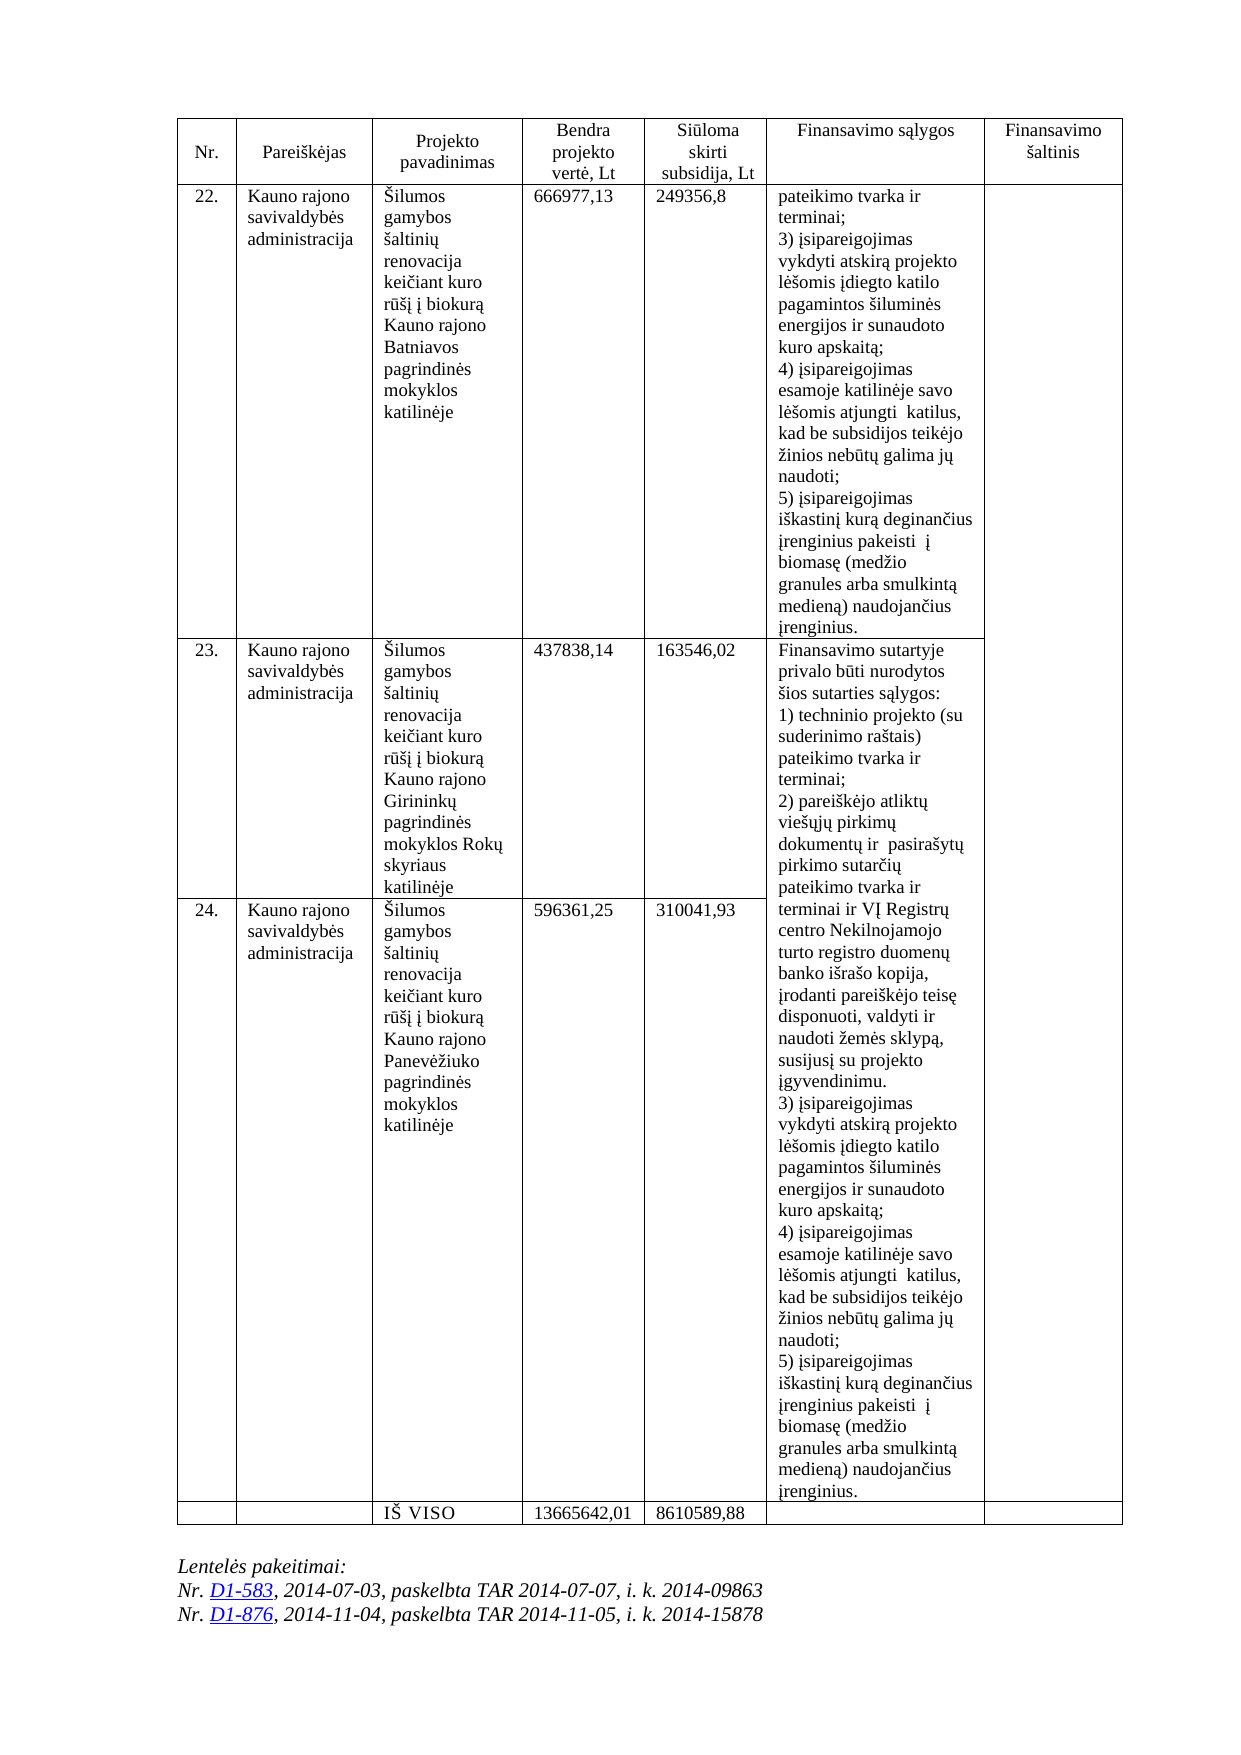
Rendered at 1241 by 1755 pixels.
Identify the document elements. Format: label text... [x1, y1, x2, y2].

table_header Pareiškėjas [237, 119, 372, 184]
table_cell 666977,13 [523, 185, 644, 638]
table_cell Kauno rajono savivaldybės administracija [237, 639, 372, 897]
table_cell Finansavimo sutartyje privalo būti nurodytos šios sutarties sąlygos: 1) techninio projekto (su suderinimo raštais) pateikimo tvarka ir terminai; 2) pareiškėjo atliktų viešųjų pirkimų dokumentų ir pasirašytų pirkimo sutarčių pateikimo tvarka ir terminai ir VĮ Registrų centro Nekilnojamojo turto registro duomenų banko išrašo kopija, įrodanti pareiškėjo teisę disponuoti, valdyti ir naudoti žemės sklypą, susijusį su projekto įgyvendinimu. 3) įsipareigojimas vykdyti atskirą projekto lėšomis įdiegto katilo pagamintos šiluminės energijos ir sunaudoto kuro apskaitą; 4) įsipareigojimas esamoje katilinėje savo lėšomis atjungti katilus, kad be subsidijos teikėjo žinios nebūtų galima jų naudoti; 5) įsipareigojimas iškastinį kurą deginančius įrenginius pakeisti į biomasę (medžio granules arba smulkintą medieną) naudojančius įrenginius. [767, 639, 984, 1501]
table_header Finansavimo sąlygos [767, 119, 984, 184]
table_cell 24. [178, 899, 236, 1501]
table_cell 437838,14 [523, 639, 644, 897]
table_header Siūloma skirti subsidija, Lt [645, 119, 766, 184]
table_cell Šilumos gamybos šaltinių renovacija keičiant kuro rūšį į biokurą Kauno rajono Panevėžiuko pagrindinės mokyklos katilinėje [373, 899, 522, 1501]
table_cell 23. [178, 639, 236, 897]
table_cell [767, 1502, 984, 1524]
table_cell 163546,02 [645, 639, 766, 897]
table_cell Kauno rajono savivaldybės administracija [237, 899, 372, 1501]
table_cell 249356,8 [645, 185, 766, 638]
table_cell [985, 1502, 1122, 1524]
table_cell Šilumos gamybos šaltinių renovacija keičiant kuro rūšį į biokurą Kauno rajono Batniavos pagrindinės mokyklos katilinėje [373, 185, 522, 638]
text Lentelės pakeitimai: [177, 1554, 1122, 1578]
table_header Finansavimo šaltinis [985, 119, 1122, 184]
table_cell 310041,93 [645, 899, 766, 1501]
table_cell 22. [178, 185, 236, 638]
text Nr. D1-876, 2014-11-04, paskelbta TAR 2014-11-05, i. k. 2014-15878 [177, 1602, 1122, 1626]
table_cell IŠ VISO [373, 1502, 522, 1524]
table_header Nr. [178, 119, 236, 184]
table_header Projekto pavadinimas [373, 119, 522, 184]
table_cell 13665642,01 [523, 1502, 644, 1524]
table_cell pateikimo tvarka ir terminai; 3) įsipareigojimas vykdyti atskirą projekto lėšomis įdiegto katilo pagamintos šiluminės energijos ir sunaudoto kuro apskaitą; 4) įsipareigojimas esamoje katilinėje savo lėšomis atjungti katilus, kad be subsidijos teikėjo žinios nebūtų galima jų naudoti; 5) įsipareigojimas iškastinį kurą deginančius įrenginius pakeisti į biomasę (medžio granules arba smulkintą medieną) naudojančius įrenginius. [767, 185, 984, 638]
table_cell [237, 1502, 372, 1524]
table_cell 8610589,88 [645, 1502, 766, 1524]
table_cell Šilumos gamybos šaltinių renovacija keičiant kuro rūšį į biokurą Kauno rajono Girininkų pagrindinės mokyklos Rokų skyriaus katilinėje [373, 639, 522, 897]
table_cell [178, 1502, 236, 1524]
table_header Bendra projekto vertė, Lt [523, 119, 644, 184]
table_cell [985, 185, 1122, 1501]
text Nr. D1-583, 2014-07-03, paskelbta TAR 2014-07-07, i. k. 2014-09863 [177, 1578, 1122, 1602]
table_cell Kauno rajono savivaldybės administracija [237, 185, 372, 638]
table_cell 596361,25 [523, 899, 644, 1501]
